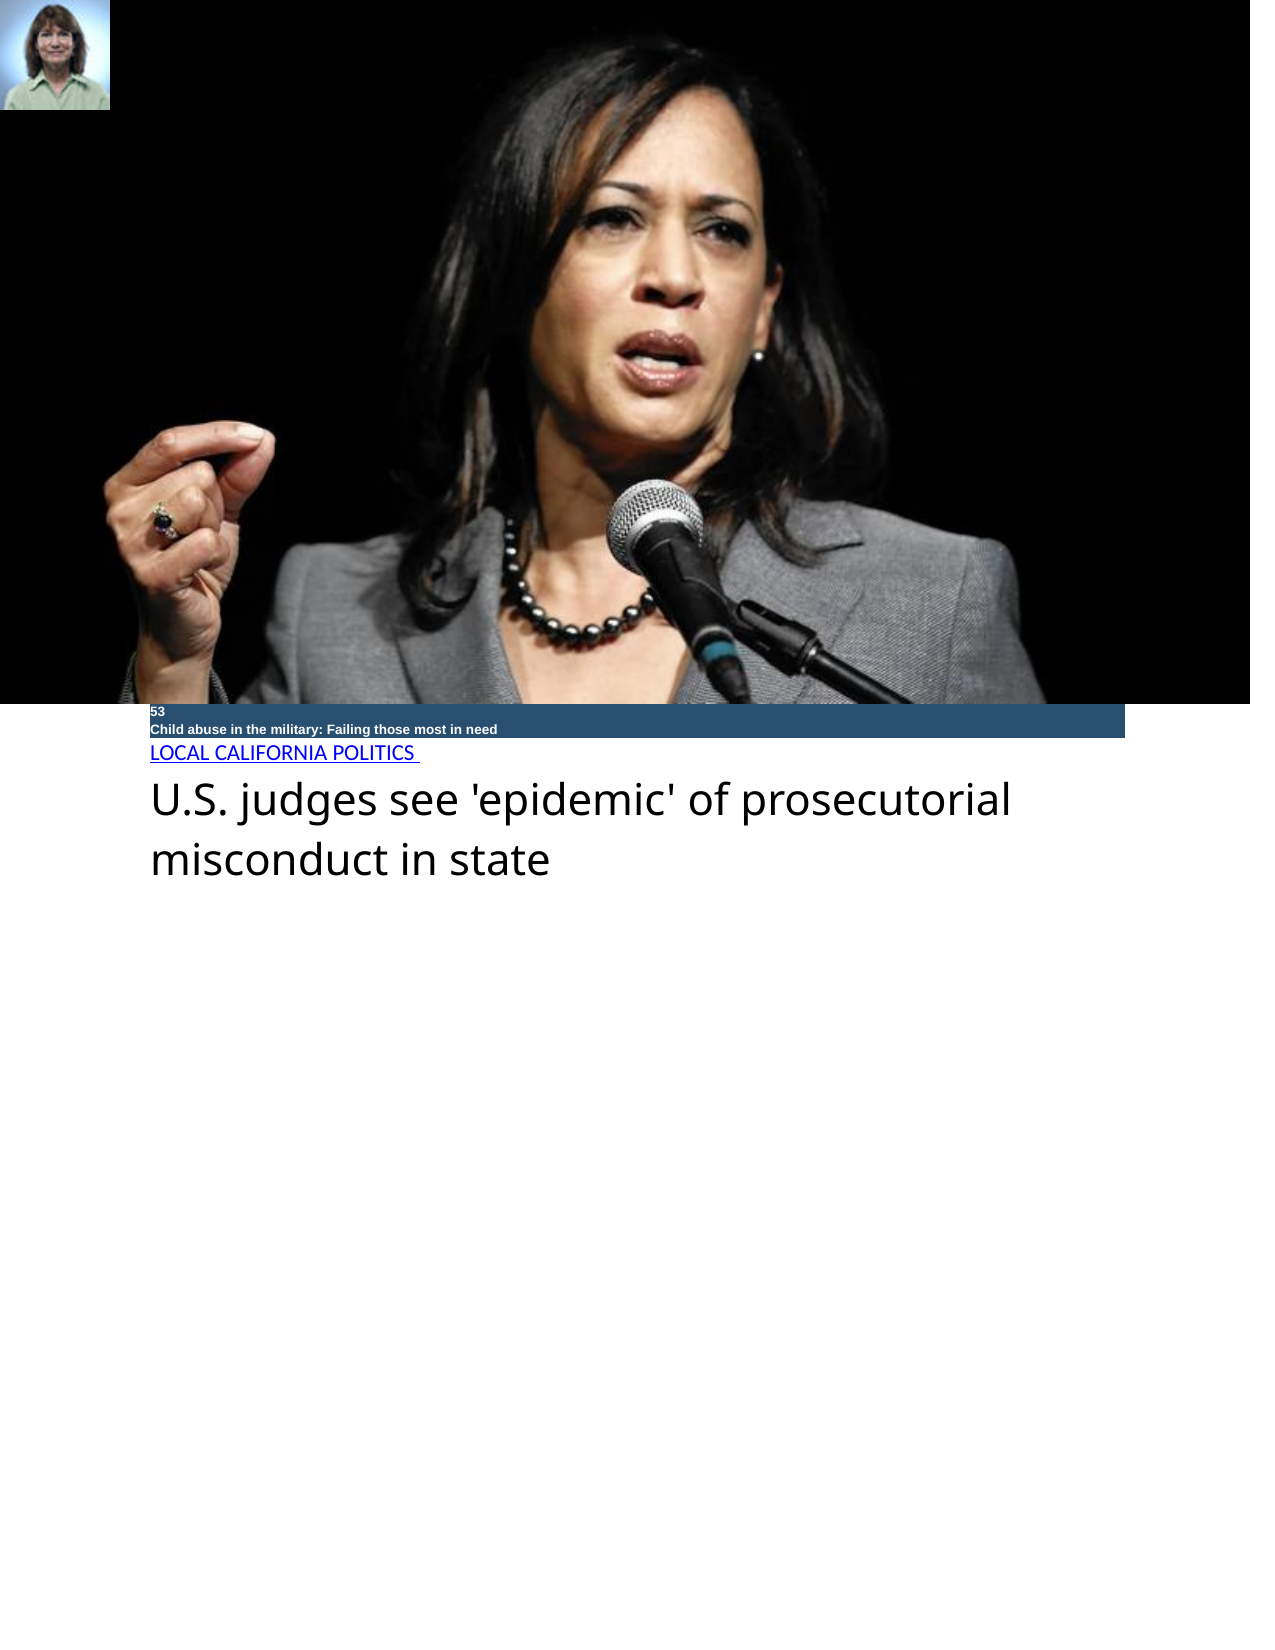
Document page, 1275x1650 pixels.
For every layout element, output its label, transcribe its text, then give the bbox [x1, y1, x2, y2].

subtitle U.S. judges see 'epidemic' of prosecutorial misconduct in state [150, 768, 1125, 888]
text Child abuse in the military: Failing those most in need [150, 719, 1125, 738]
text 53 [150, 704, 1125, 719]
picture [0, 0, 1250, 704]
text LOCAL CALIFORNIA POLITICS [150, 738, 1125, 766]
